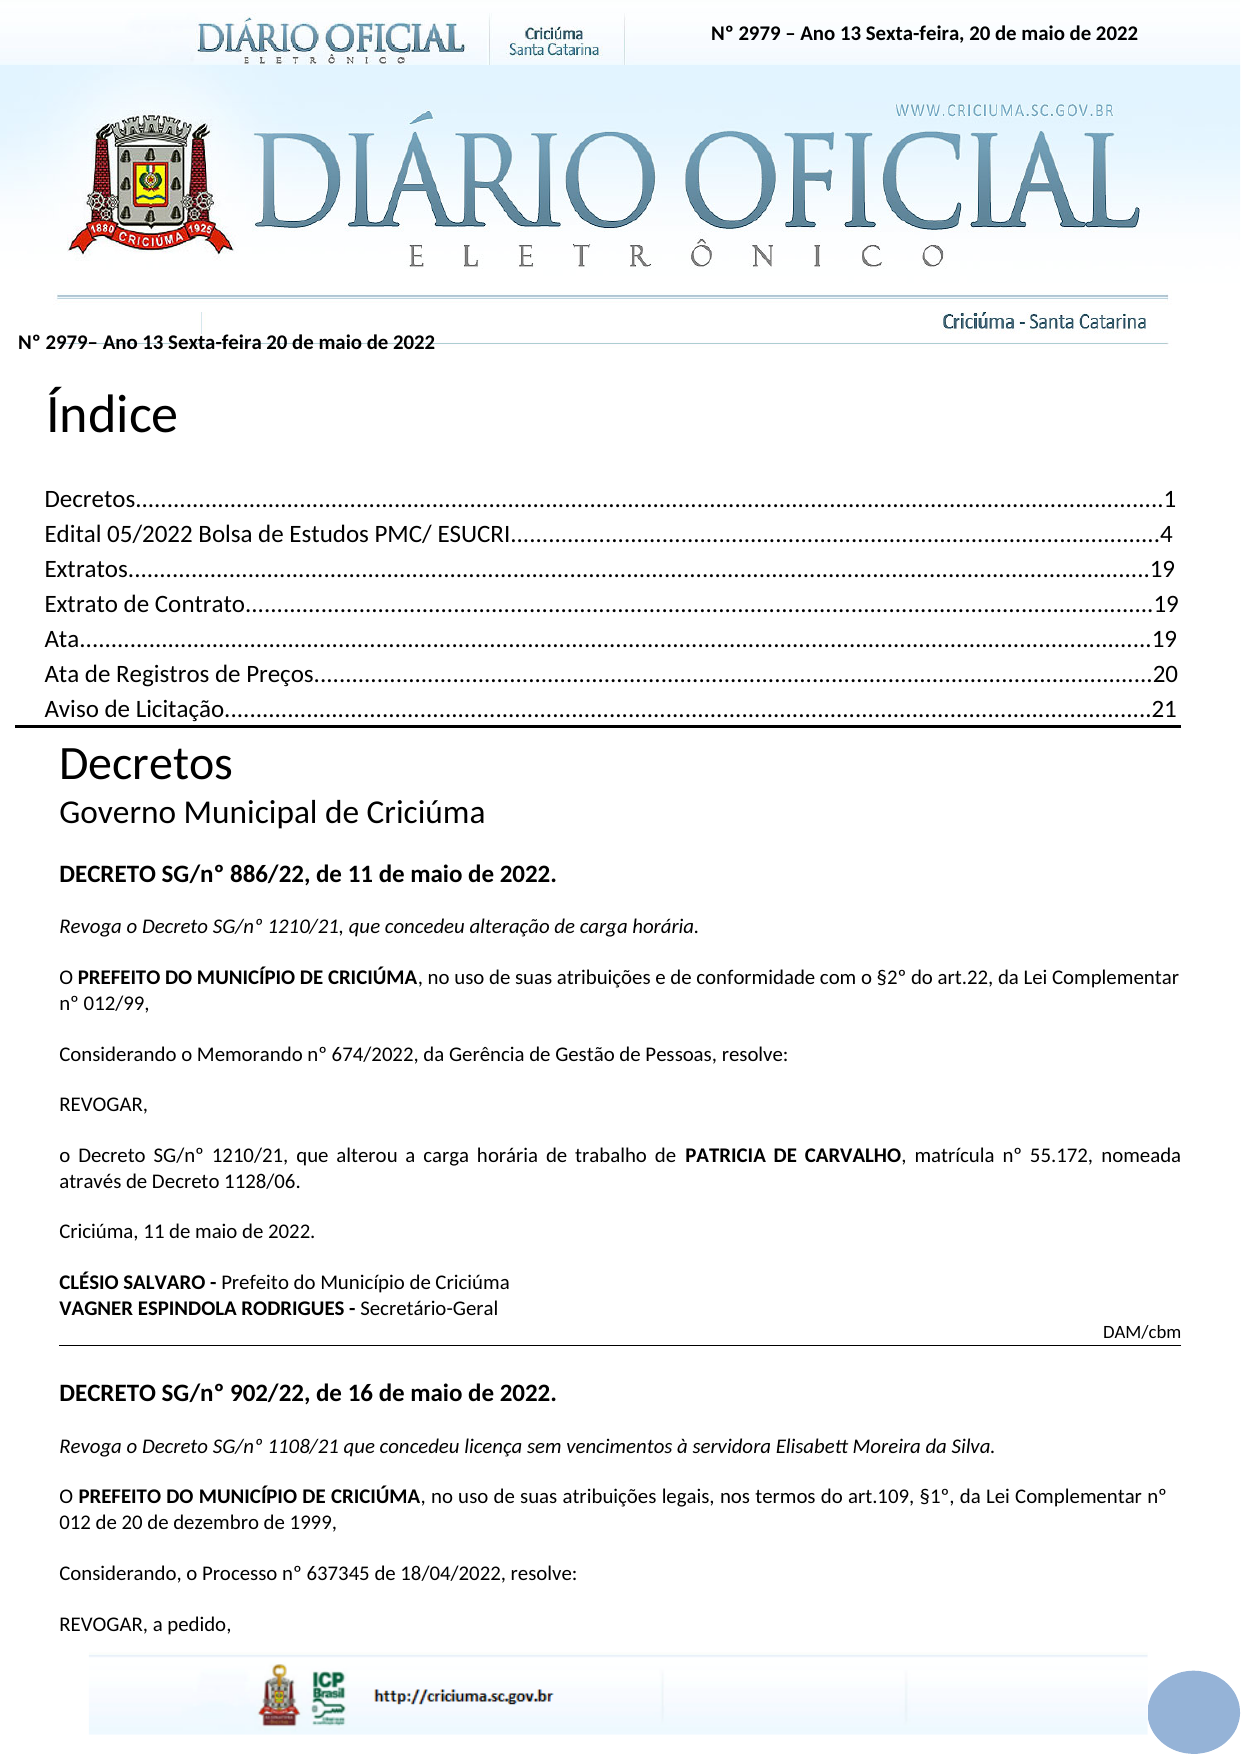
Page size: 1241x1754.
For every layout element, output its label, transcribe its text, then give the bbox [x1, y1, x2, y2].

text Decretos [59, 733, 1181, 792]
text Edital 05/2022 Bolsa de Estudos PMC/ ESUCRI.......................................................................................................4 [15, 518, 1181, 548]
text VAGNER ESPINDOLA RODRIGUES - Secretário-Geral [59, 1295, 1240, 1320]
text Revoga o Decreto SG/nº 1108/21 que concedeu licença sem vencimentos à servidora Elisabett Moreira da Silva. [59, 1433, 1187, 1458]
text DECRETO SG/nº 902/22, de 16 de maio de 2022. [59, 1377, 1196, 1407]
text Revoga o Decreto SG/nº 1210/21, que concedeu alteração de carga horária. [59, 914, 1181, 939]
text REVOGAR, [59, 1092, 1181, 1117]
text Ata de Registros de Preços.....................................................................................................................................20 [15, 658, 1181, 688]
text o Decreto SG/nº 1210/21, que alterou a carga horária de trabalho de PATRICIA DE CARVALHO, matrícula nº 55.172, nomeada através de Decreto 1128/06. [59, 1142, 1181, 1193]
text O PREFEITO DO MUNICÍPIO DE CRICIÚMA, no uso de suas atribuições legais, nos termos do art.109, §1º, da Lei Complementar nº 012 de 20 de dezembro de 1999, [59, 1484, 1168, 1534]
text CLÉSIO SALVARO - Prefeito do Município de Criciúma [59, 1269, 1240, 1295]
text Criciúma, 11 de maio de 2022. [59, 1219, 1181, 1244]
text O PREFEITO DO MUNICÍPIO DE CRICIÚMA, no uso de suas atribuições e de conformidade com o §2º do art.22, da Lei Complementar nº 012/99, [59, 964, 1181, 1015]
text Decretos...................................................................................................................................................................1 [15, 483, 1181, 513]
text Considerando o Memorando nº 674/2022, da Gerência de Gestão de Pessoas, resolve: [59, 1041, 1181, 1066]
text Extratos..................................................................................................................................................................19 [15, 553, 1181, 583]
text Aviso de Licitação...................................................................................................................................................21 [15, 693, 1181, 725]
text DAM/cbm [59, 1320, 1181, 1345]
text Ata..........................................................................................................................................................................19 [15, 623, 1181, 653]
text Governo Municipal de Criciúma [59, 792, 1181, 832]
text REVOGAR, a pedido, [59, 1611, 1181, 1636]
text Extrato de Contrato................................................................................................................................................19 [15, 588, 1181, 618]
text Considerando, o Processo nº 637345 de 18/04/2022, resolve: [59, 1560, 1168, 1585]
text DECRETO SG/nº 886/22, de 11 de maio de 2022. [59, 858, 1181, 888]
